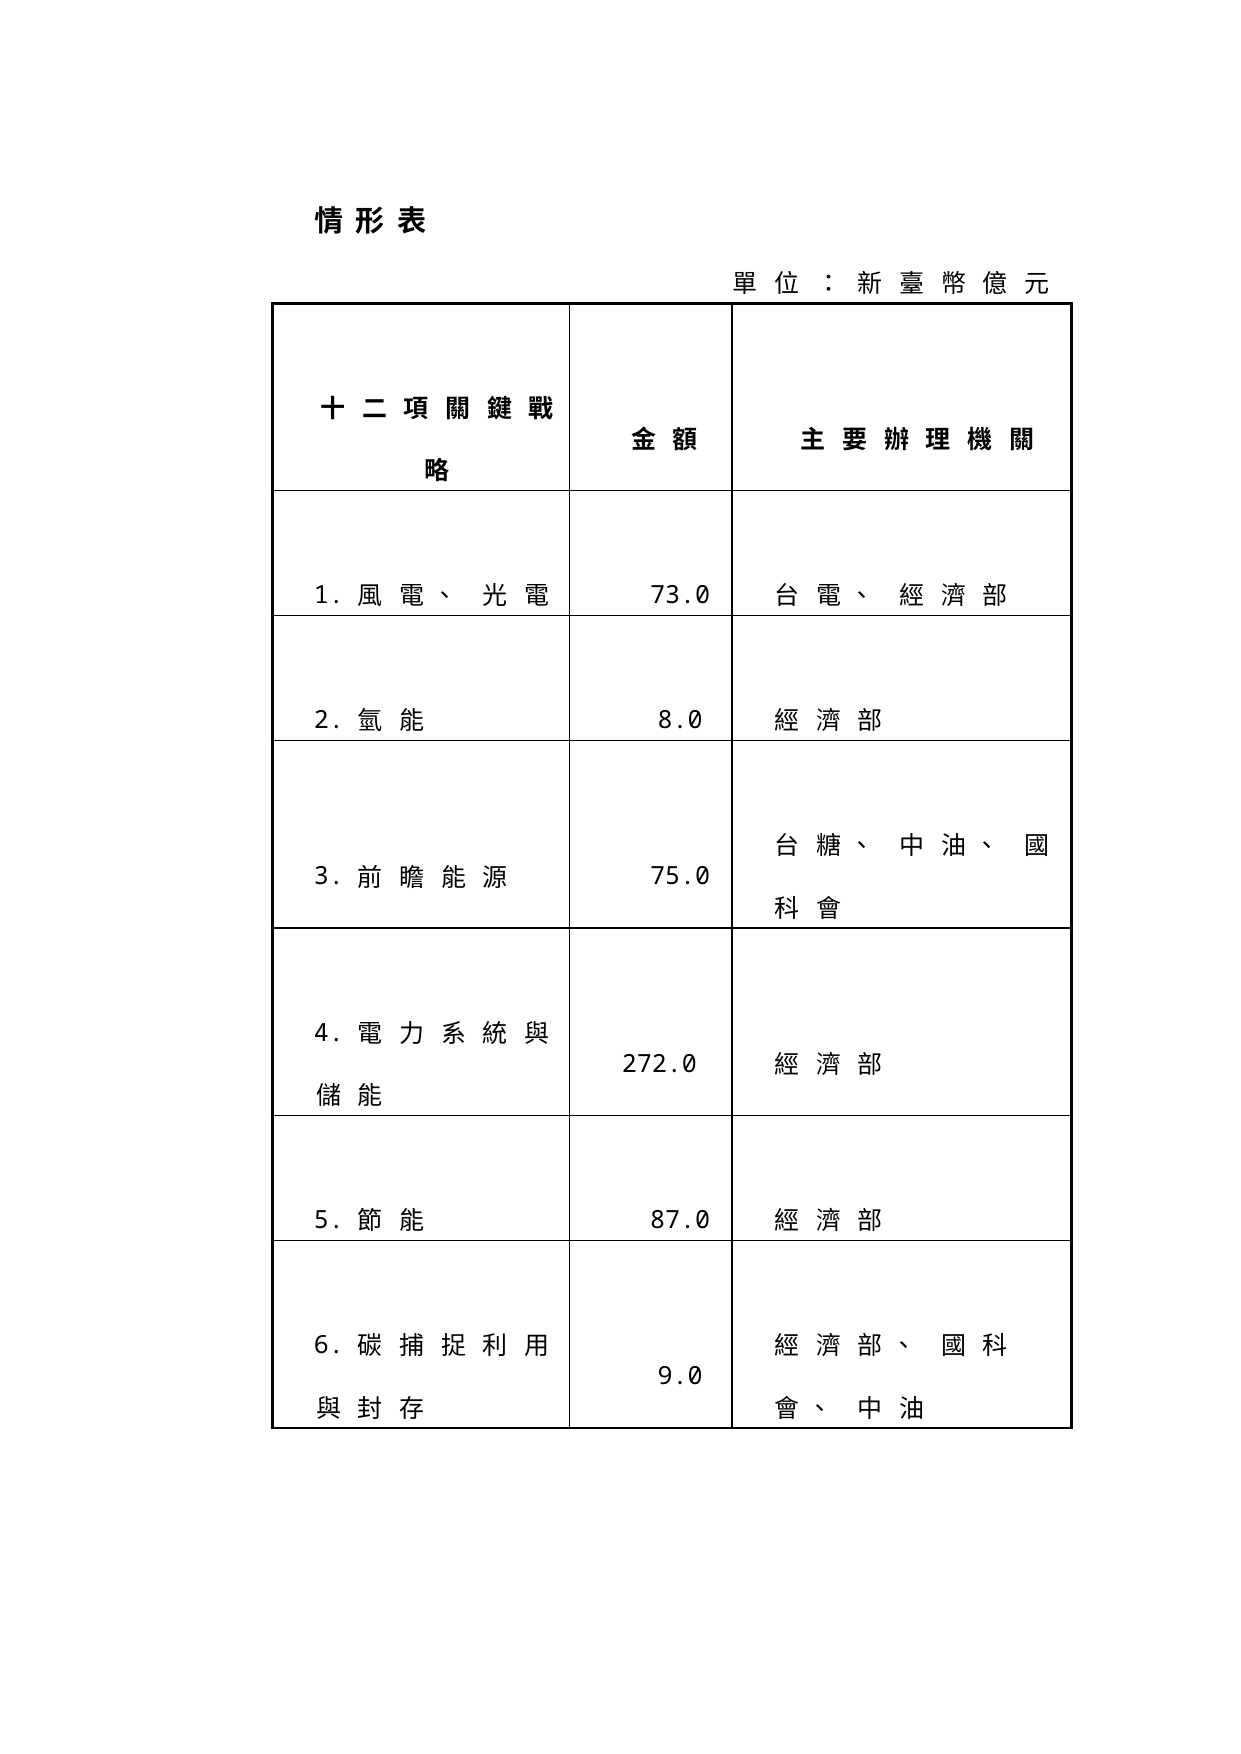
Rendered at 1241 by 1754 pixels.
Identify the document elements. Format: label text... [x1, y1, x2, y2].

table_header 金額 [570, 305, 731, 490]
table_cell 87.0 [570, 1116, 731, 1240]
table_cell 2.氫能 [274, 616, 569, 740]
table_cell 5.節能 [274, 1116, 569, 1240]
table_cell 6.碳捕捉利用與封存 [274, 1241, 569, 1427]
table_cell 73.0 [570, 491, 731, 615]
text 情形表 [271, 177, 1058, 240]
table_cell 4.電力系統與儲能 [274, 929, 569, 1115]
table_cell 台電、經濟部 [733, 491, 1070, 615]
table_cell 台糖、中油、國科會 [733, 741, 1070, 927]
table_cell 經濟部 [733, 616, 1070, 740]
table_cell 經濟部、國科會、中油 [733, 1241, 1070, 1427]
table_cell 經濟部 [733, 1116, 1070, 1240]
text 單位：新臺幣億元 [242, 240, 1058, 302]
table_header 主要辦理機關 [733, 305, 1070, 490]
table_cell 3.前瞻能源 [274, 741, 569, 927]
table_cell 9.0 [570, 1241, 731, 1427]
table_cell 75.0 [570, 741, 731, 927]
table_header 十二項關鍵戰略 [274, 305, 569, 490]
table_cell 8.0 [570, 616, 731, 740]
table_cell 經濟部 [733, 929, 1070, 1115]
table_cell 272.0 [570, 929, 731, 1115]
table_cell 1.風電、光電 [274, 491, 569, 615]
